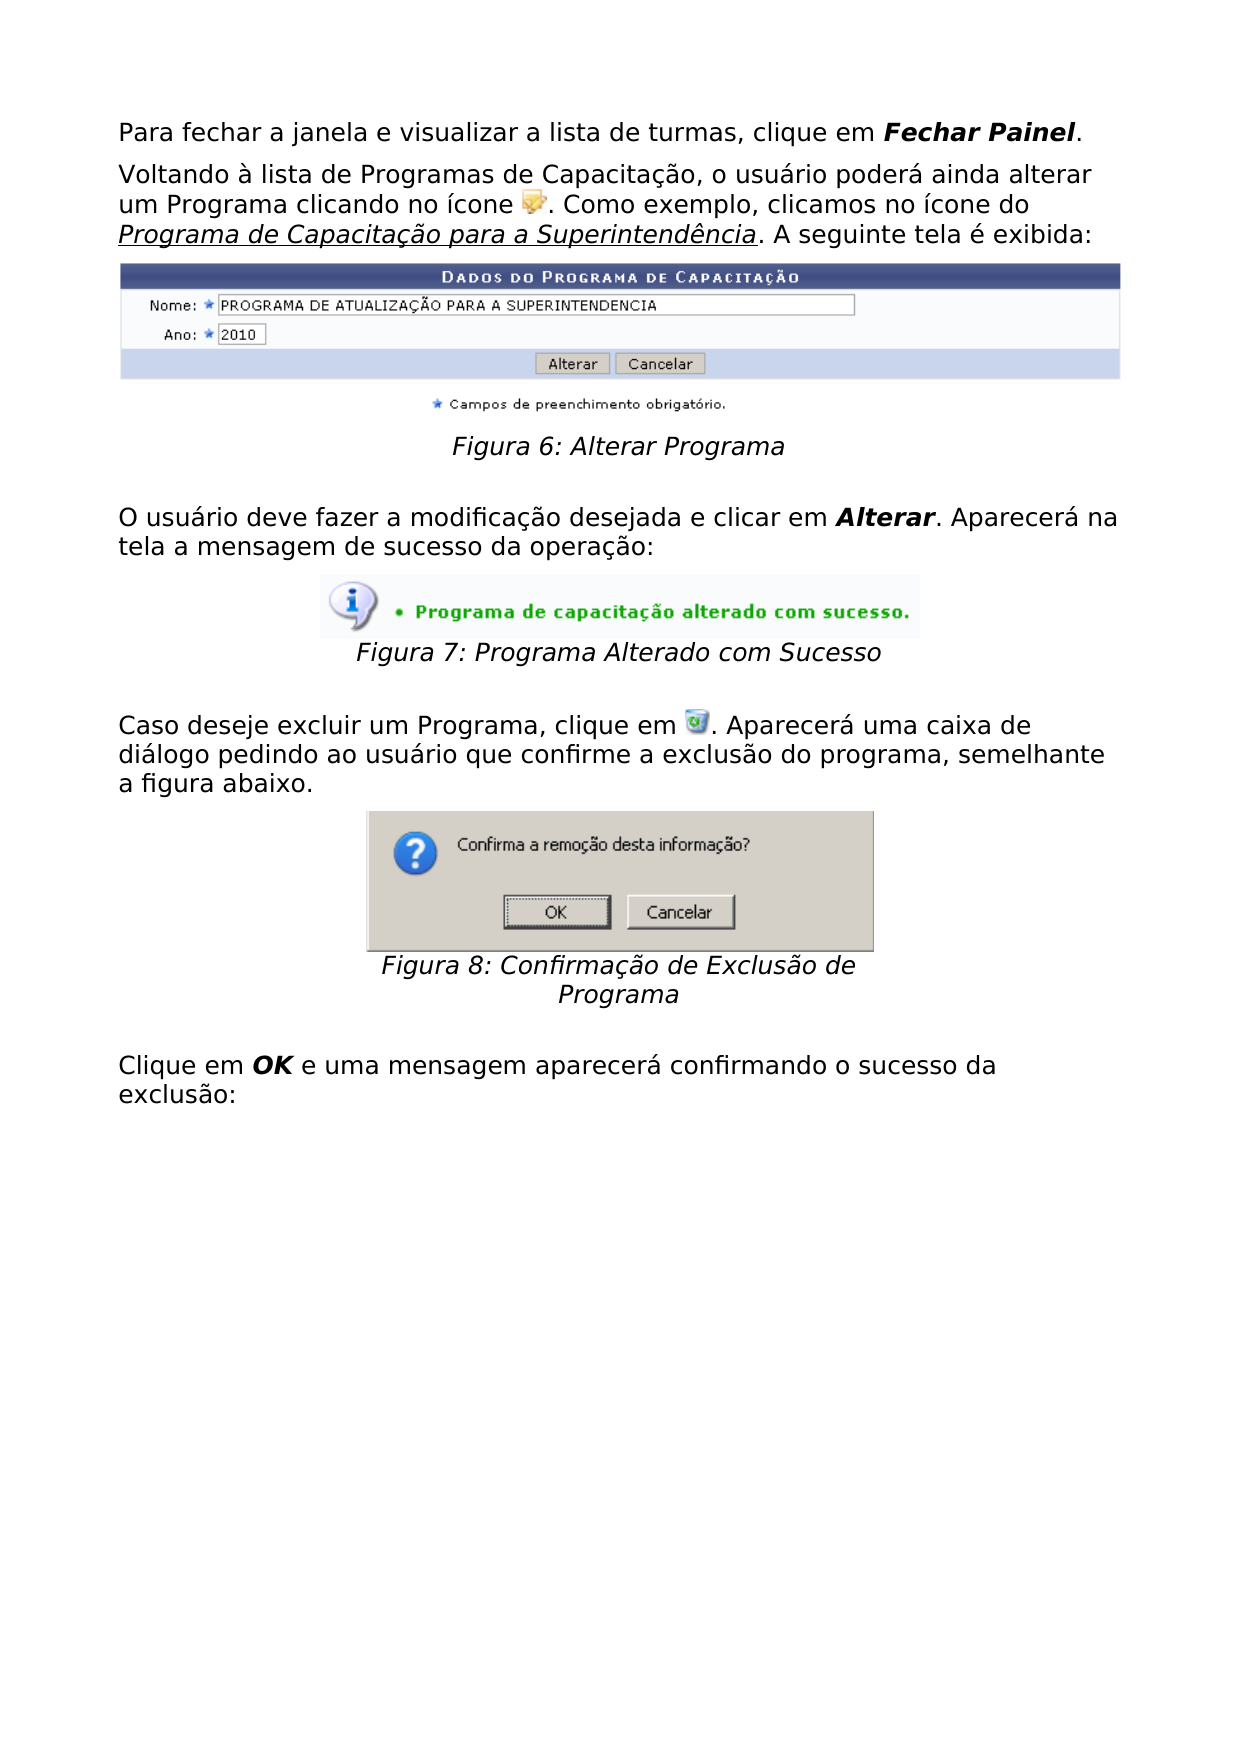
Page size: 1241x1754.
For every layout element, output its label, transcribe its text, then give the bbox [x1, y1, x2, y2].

text Voltando à lista de Programas de Capacitação, o usuário poderá ainda alterar um Programa clicando no ícone . Como exemplo, clicamos no ícone do Programa de Capacitação para a Superintendência. A seguinte tela é exibida: [118, 160, 1122, 249]
text Figura 6: Alterar Programa [118, 433, 1122, 462]
text Figura 7: Programa Alterado com Sucesso [320, 639, 920, 667]
picture [366, 811, 874, 952]
text Caso deseje excluir um Programa, clique em . Aparecerá uma caixa de diálogo pedindo ao usuário que confirme a exclusão do programa, semelhante a figura abaixo. [118, 709, 1122, 798]
picture [685, 709, 711, 735]
text Clique em OK e uma mensagem aparecerá confirmando o sucesso da exclusão: [118, 1052, 1122, 1110]
picture [522, 188, 547, 214]
picture [118, 261, 1123, 433]
picture [320, 574, 920, 639]
text Figura 8: Confirmação de Exclusão de Programa [366, 952, 874, 1010]
text Para fechar a janela e visualizar a lista de turmas, clique em Fechar Painel. [118, 118, 1122, 147]
text O usuário deve fazer a modificação desejada e clicar em Alterar. Aparecerá na tela a mensagem de sucesso da operação: [118, 503, 1122, 562]
